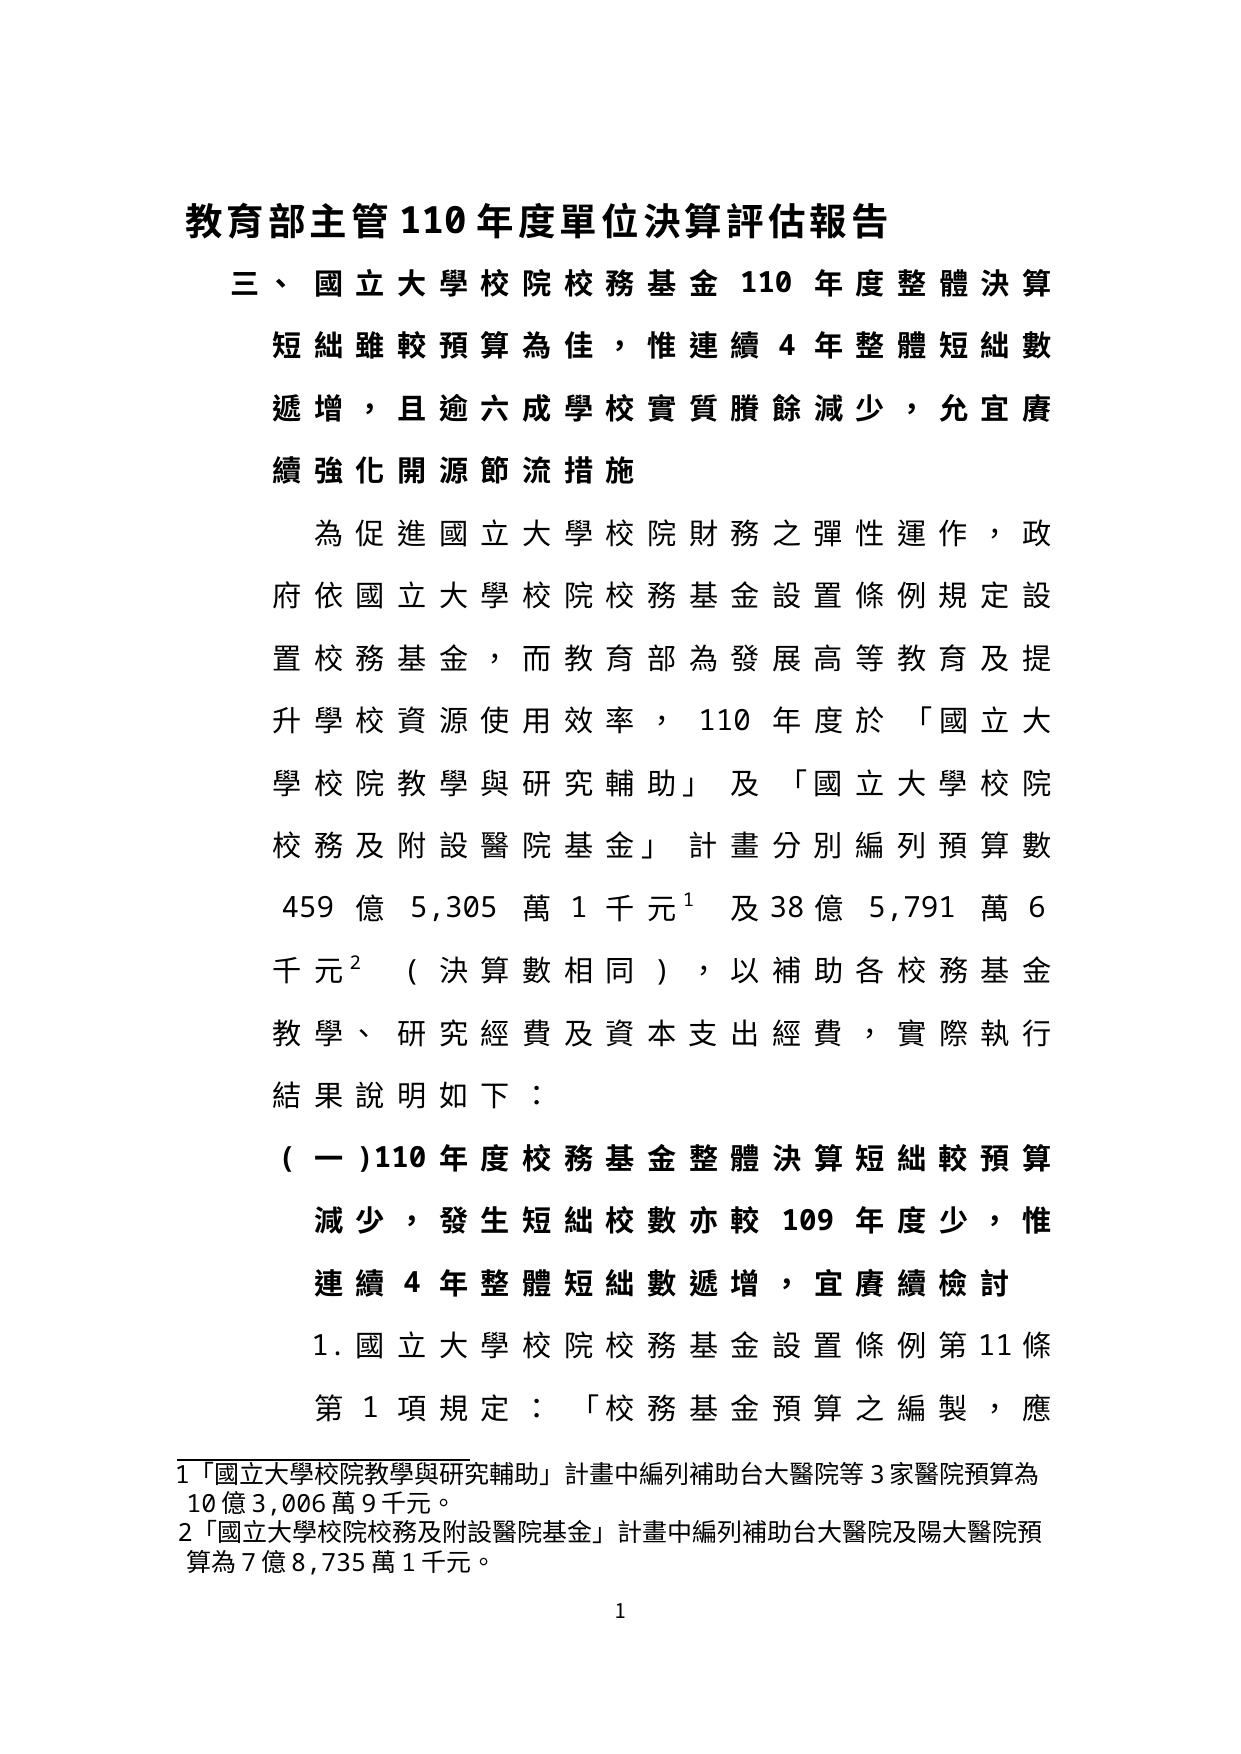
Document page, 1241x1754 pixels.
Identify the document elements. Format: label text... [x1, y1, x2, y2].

text 1.國立大學校院校務基金設置條例第11條第1項規定：「校務基金預算之編製，應 [271, 1302, 1058, 1427]
text 教育部主管110年度單位決算評估報告 [183, 177, 1058, 240]
text 三、國立大學校院校務基金110年度整體決算短絀雖較預算為佳，惟連續4年整體短絀數遞增，且逾六成學校實質賸餘減少，允宜賡續強化開源節流措施 [184, 240, 1058, 490]
text 為促進國立大學校院財務之彈性運作，政府依國立大學校院校務基金設置條例規定設置校務基金，而教育部為發展高等教育及提升學校資源使用效率，110年度於「國立大學校院教學與研究輔助」及「國立大學校院校務及附設醫院基金」計畫分別編列預算數459億5,305萬1千元及38億5,791萬6千元(決算數相同)，以補助各校務基金教學、研究經費及資本支出經費，實際執行結果說明如下： [242, 490, 1058, 1115]
text 「國立大學校院教學與研究輔助」計畫中編列補助台大醫院等3家醫院預算為10億3,006萬9千元。 [174, 1460, 1063, 1518]
text 「國立大學校院校務及附設醫院基金」計畫中編列補助台大醫院及陽大醫院預算為7億8,735萬1千元。 [177, 1518, 1063, 1577]
text (一)110年度校務基金整體決算短絀較預算減少，發生短絀校數亦較109年度少，惟連續4年整體短絀數遞增，宜賡續檢討 [242, 1115, 1058, 1302]
